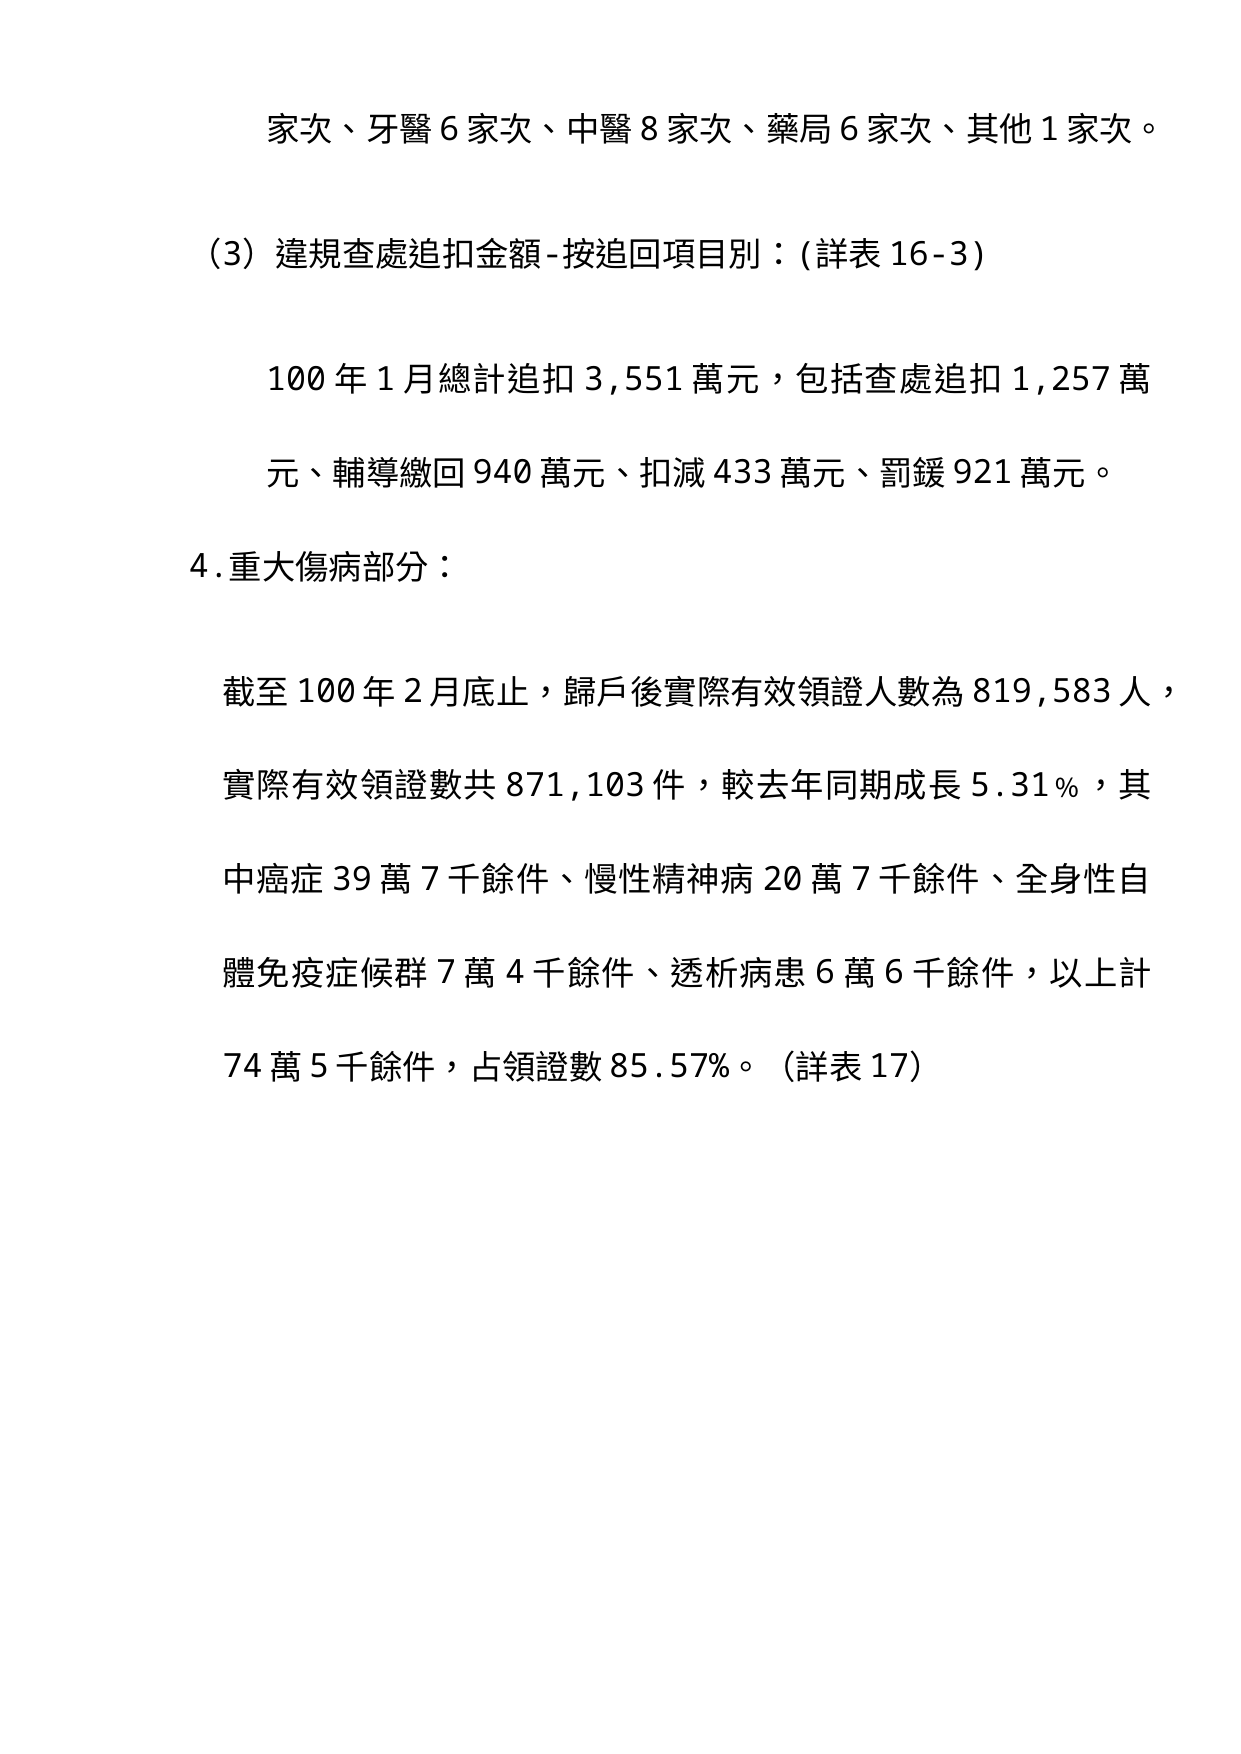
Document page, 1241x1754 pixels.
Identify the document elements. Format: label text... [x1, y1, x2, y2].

text （3）違規查處追扣金額-按追回項目別：(詳表16-3) [189, 210, 1152, 273]
text 100年1月總計追扣3,551萬元，包括查處追扣1,257萬元、輔導繳回940萬元、扣減433萬元、罰鍰921萬元。 [266, 335, 1152, 492]
text 截至100年2月底止，歸戶後實際有效領證人數為819,583人，實際有效領證數共871,103件，較去年同期成長5.31﹪，其中癌症39萬7千餘件、慢性精神病20萬7千餘件、全身性自體免疫症候群7萬4千餘件、透析病患6萬6千餘件，以上計74萬5千餘件，占領證數85.57%。（詳表17） [222, 648, 1152, 1085]
text 100年1月共處分53家次，包括醫院5家次、西醫基層27家次、牙醫6家次、中醫8家次、藥局6家次、其他1家次。 [266, 85, 1152, 148]
text 4.重大傷病部分： [189, 523, 1152, 585]
